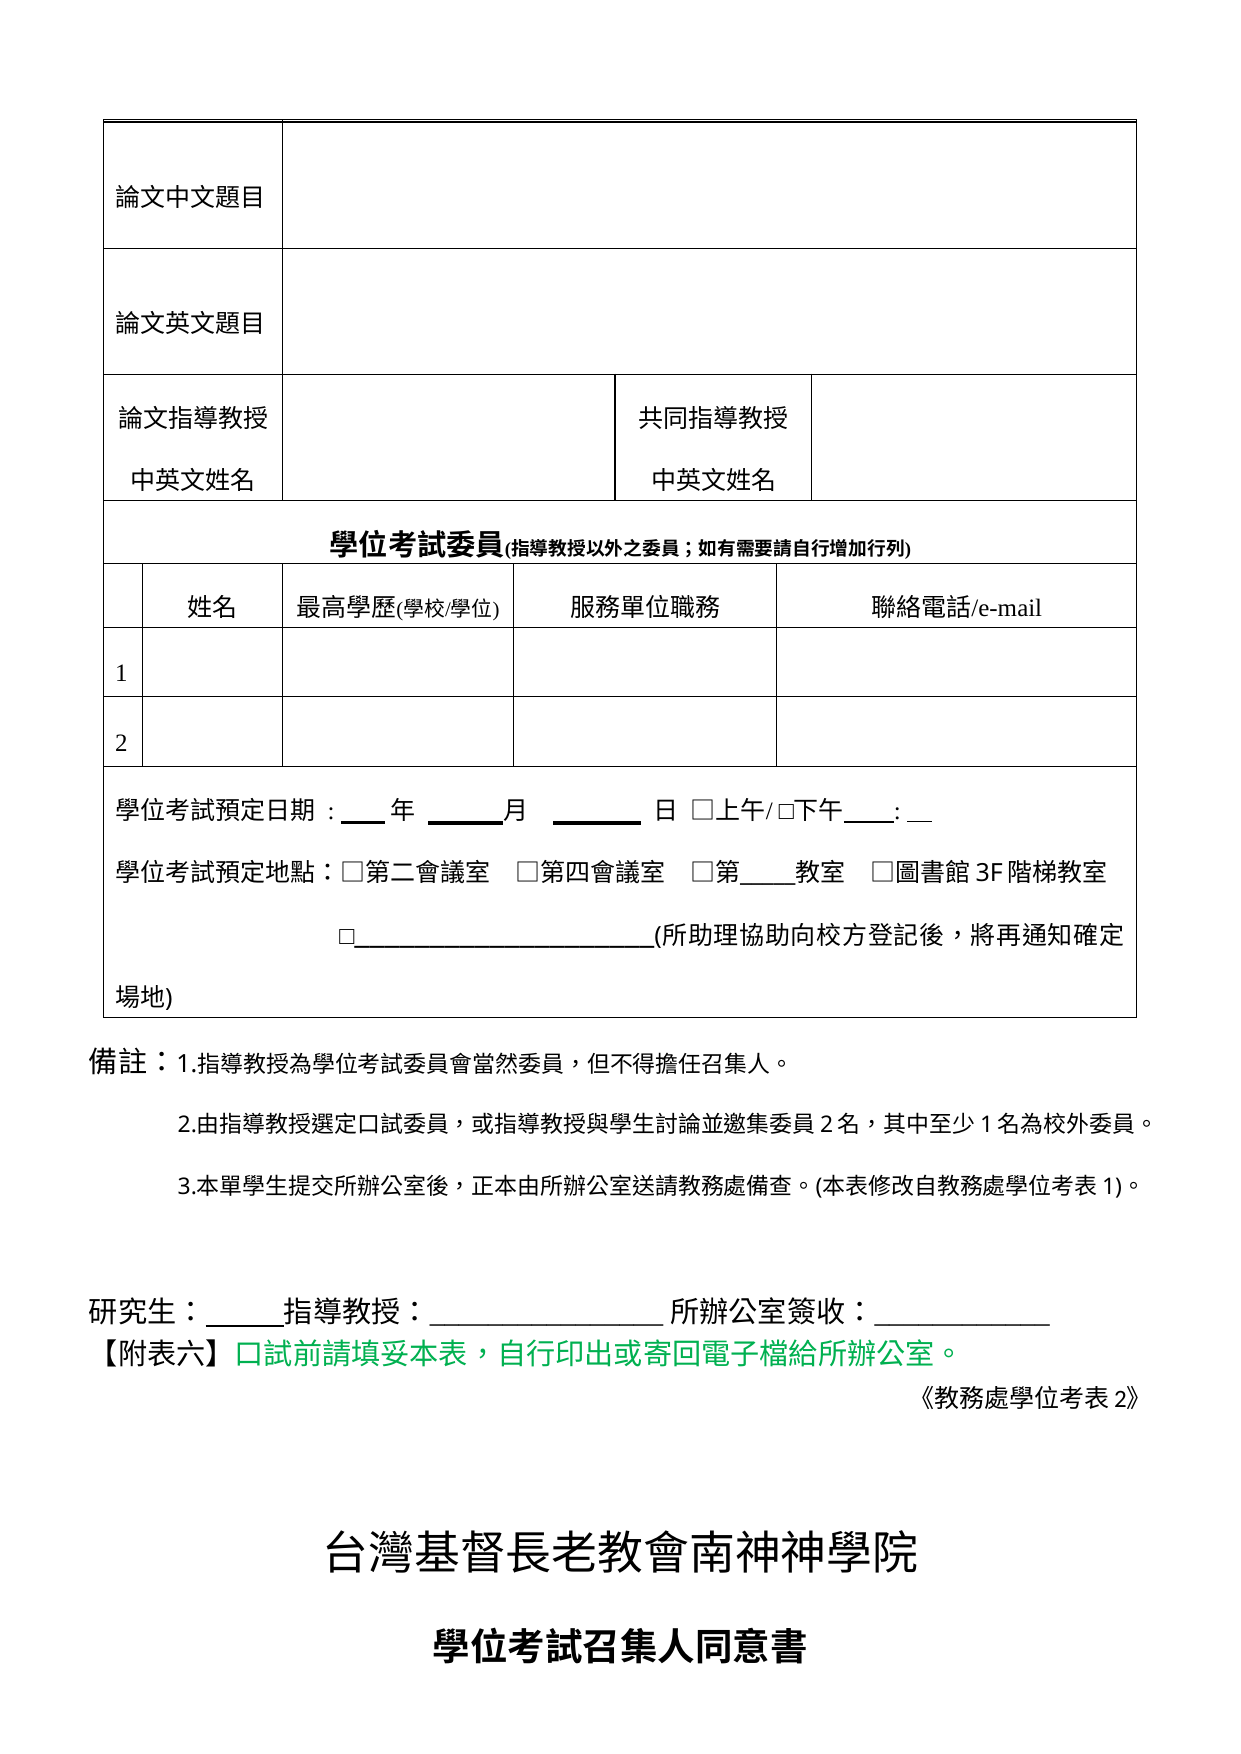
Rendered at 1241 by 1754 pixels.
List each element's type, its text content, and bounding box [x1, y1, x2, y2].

text 2.由指導教授選定口試委員，或指導教授與學生討論並邀集委員2名，其中至少1名為校外委員。 [177, 1080, 1152, 1143]
table_cell [283, 628, 513, 696]
table_cell [777, 628, 1136, 696]
table_cell 學位考試委員(指導教授以外之委員；如有需要請自行增加行列) [104, 501, 1136, 563]
table_cell 1 [104, 628, 142, 696]
text 研究生： 指導教授：________________­­­­ 所辦公室簽收：____________ [89, 1268, 1152, 1330]
table_cell 共同指導教授 中英文姓名 [616, 375, 811, 499]
table_cell 論文中文題目 [104, 123, 282, 247]
table_cell 2 [104, 697, 142, 766]
table_cell [143, 697, 282, 766]
table_cell [143, 628, 282, 696]
table_cell [283, 123, 1136, 247]
text 【附表六】口試前請填妥本表，自行印出或寄回電子檔給所辦公室。 [89, 1330, 1152, 1373]
table_cell 服務單位職務 [514, 564, 776, 627]
text 台灣基督長老教會南神神學院 [89, 1477, 1152, 1602]
table_cell 最高學歷(學校/學位) [283, 564, 513, 627]
table_cell 姓名 [143, 564, 282, 627]
table_cell 聯絡電話/e-mail [777, 564, 1136, 627]
table_cell [283, 249, 1136, 373]
table_cell [514, 628, 776, 696]
text 3.本單學生提交所辦公室後，正本由所辦公室送請教務處備查。(本表修改自教務處學位考表1)。 [177, 1143, 1152, 1205]
text 學位考試召集人同意書 [89, 1602, 1152, 1664]
table_cell 論文指導教授 中英文姓名 [104, 375, 282, 499]
text 《教務處學位考表2》 [89, 1373, 1152, 1414]
table_cell [283, 697, 513, 766]
table_cell [283, 375, 614, 499]
text 備註：1.指導教授為學位考試委員會當然委員，但不得擔任召集人。 [89, 1018, 1152, 1080]
table_cell [514, 697, 776, 766]
table_cell 學位考試預定日期 : 年 月 日 □上午/ □下午 : 學位考試預定地點：□第二會議室 □第四會議室 □第_____教室 □圖書館3F階梯教室 □____________________(所助理協助向校方登記後，將再通知確定場地) [104, 767, 1136, 1017]
table_cell [812, 375, 1136, 499]
table_cell [777, 697, 1136, 766]
table_cell 論文英文題目 [104, 249, 282, 373]
table_cell [104, 564, 142, 627]
